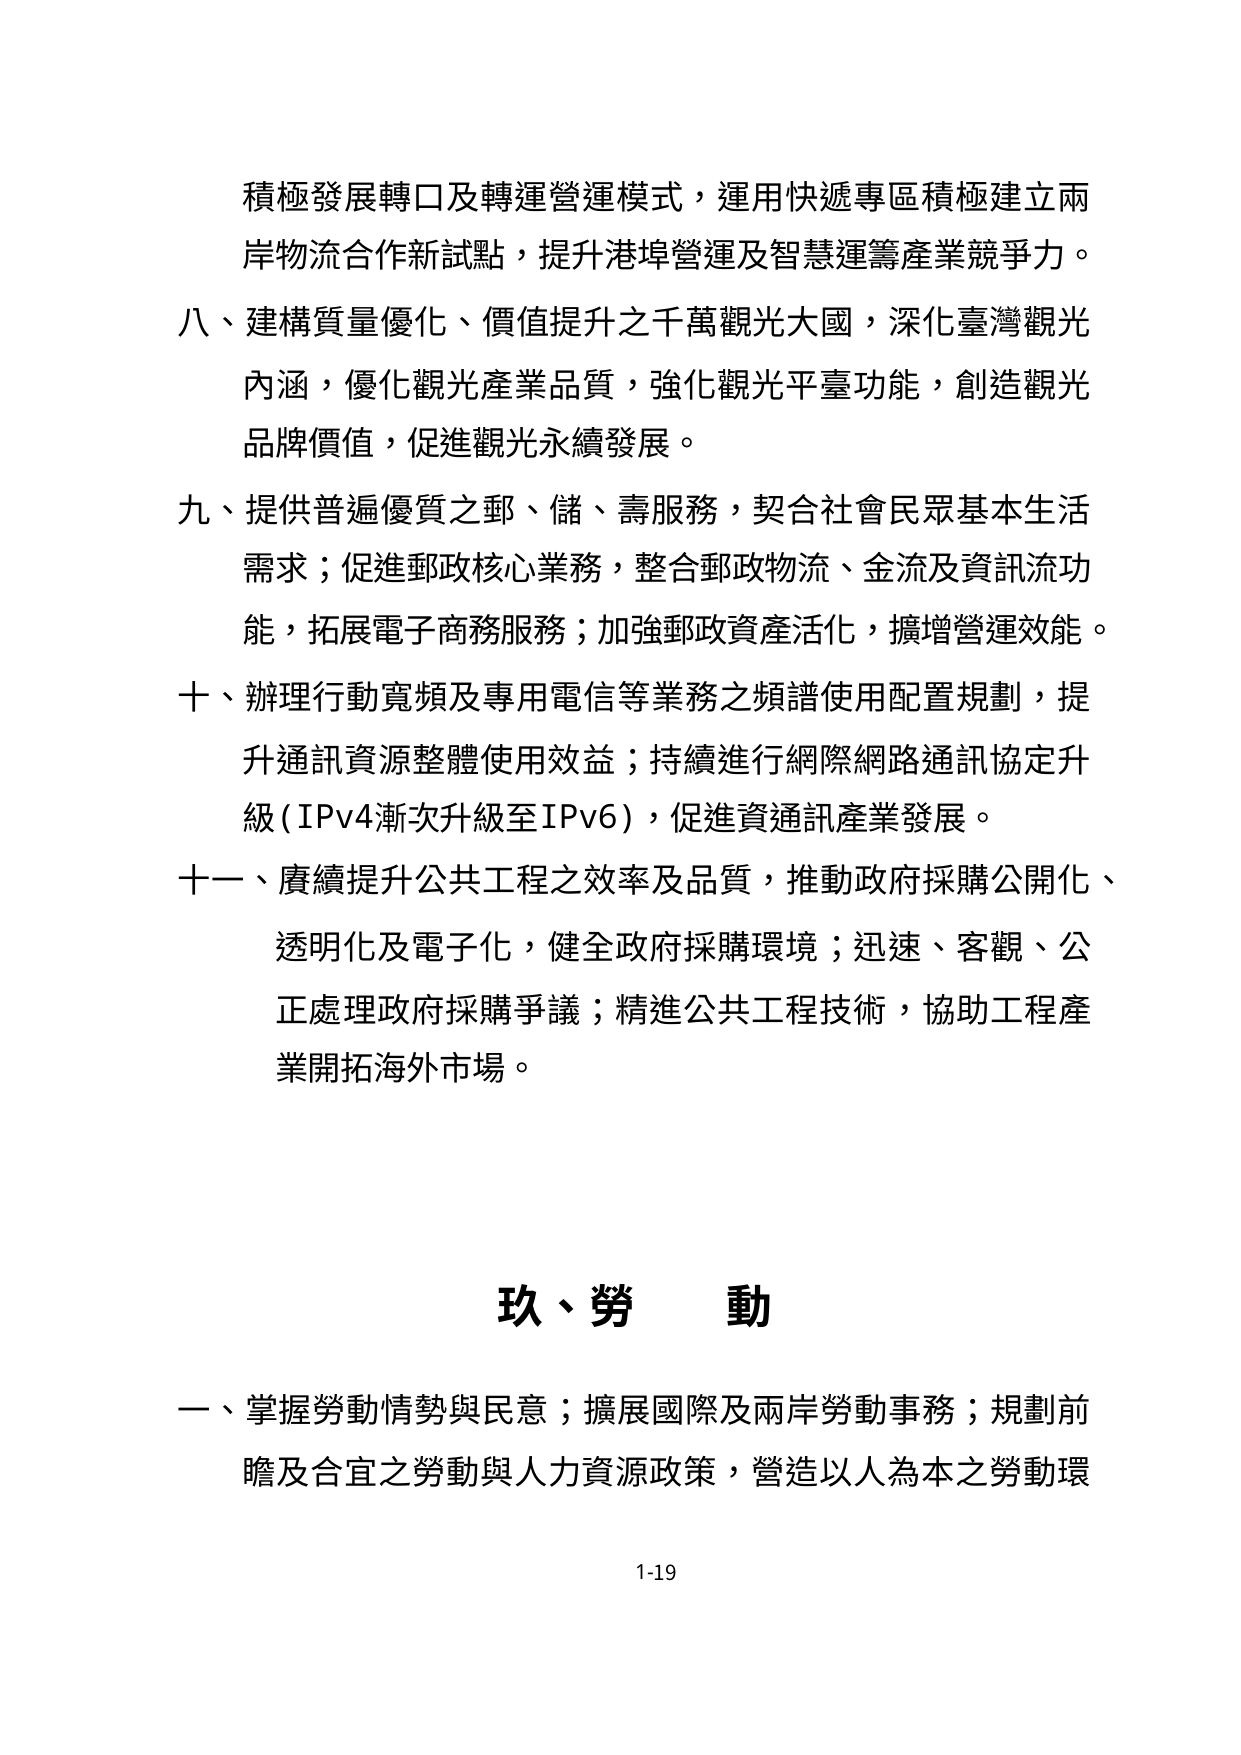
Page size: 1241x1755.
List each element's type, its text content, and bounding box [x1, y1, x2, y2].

text 一、掌握勞動情勢與民意；擴展國際及兩岸勞動事務；規劃前瞻及合宜之勞動與人力資源政策，營造以人為本之勞動環 [177, 1372, 1093, 1497]
text 七、提升自由港區跨境連結能力，強化「前店後廠，委託加工」加值利基，完善單一窗口及招商服務，鬆綁法規制度，積極發展轉口及轉運營運模式，運用快遞專區積極建立兩岸物流合作新試點，提升港埠營運及智慧運籌產業競爭力。 [177, 159, 1093, 284]
text 十一、賡續提升公共工程之效率及品質，推動政府採購公開化、透明化及電子化，健全政府採購環境；迅速、客觀、公正處理政府採購爭議；精進公共工程技術，協助工程產業開拓海外市場。 [177, 847, 1093, 1097]
text 十、辦理行動寬頻及專用電信等業務之頻譜使用配置規劃，提升通訊資源整體使用效益；持續進行網際網路通訊協定升級(IPv4漸次升級至IPv6)，促進資通訊產業發展。 [177, 659, 1093, 847]
text 八、建構質量優化、價值提升之千萬觀光大國，深化臺灣觀光內涵，優化觀光產業品質，強化觀光平臺功能，創造觀光品牌價值，促進觀光永續發展。 [177, 284, 1093, 472]
text 九、提供普遍優質之郵、儲、壽服務，契合社會民眾基本生活需求；促進郵政核心業務，整合郵政物流、金流及資訊流功能，拓展電子商務服務；加強郵政資產活化，擴增營運效能。 [177, 472, 1093, 659]
subtitle 玖、勞 動 [177, 1272, 1093, 1334]
